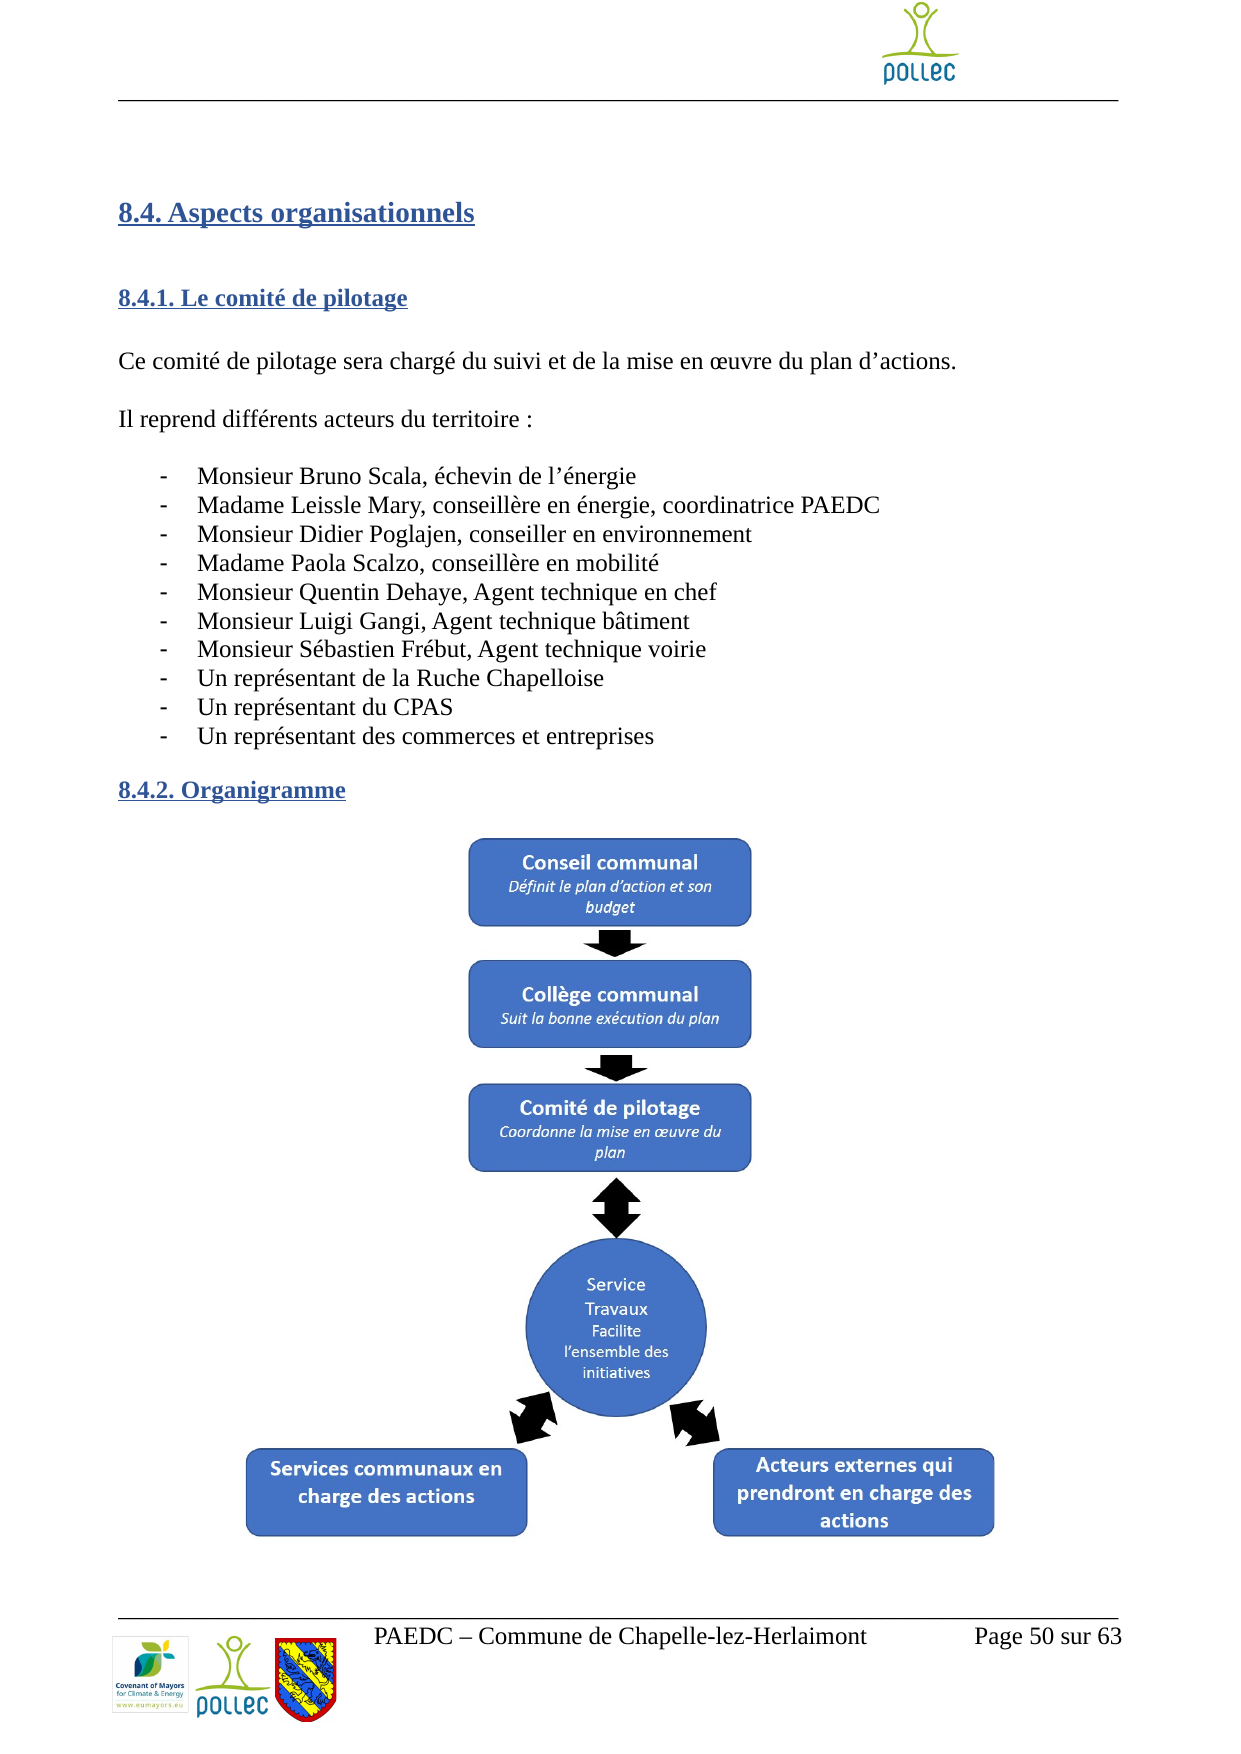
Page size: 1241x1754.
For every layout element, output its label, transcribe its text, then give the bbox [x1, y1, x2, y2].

list Monsieur Didier Poglajen, conseiller en environnement [159, 519, 1122, 548]
picture [882, 0, 959, 87]
picture [275, 1638, 337, 1722]
list Monsieur Sébastien Frébut, Agent technique voirie [159, 634, 1122, 663]
text Il reprend différents acteurs du territoire : [118, 404, 1122, 433]
subtitle 8.4.1. Le comité de pilotage [118, 283, 1122, 311]
picture [110, 1633, 191, 1714]
list Monsieur Bruno Scala, échevin de l’énergie [159, 461, 1122, 490]
text Ce comité de pilotage sera chargé du suivi et de la mise en œuvre du plan d’actions. [118, 346, 1122, 375]
picture [245, 838, 995, 1548]
picture [206, 1645, 272, 1720]
list Un représentant du CPAS [159, 692, 1122, 721]
list Monsieur Quentin Dehaye, Agent technique en chef [159, 577, 1122, 606]
subtitle 8.4. Aspects organisationnels [118, 195, 1122, 228]
list Madame Leissle Mary, conseillère en énergie, coordinatrice PAEDC [159, 490, 1122, 519]
list Madame Paola Scalzo, conseillère en mobilité [159, 548, 1122, 577]
list Un représentant de la Ruche Chapelloise [159, 663, 1122, 692]
subtitle 8.4.2. Organigramme [118, 775, 1122, 804]
list Monsieur Luigi Gangi, Agent technique bâtiment [159, 606, 1122, 634]
list Un représentant des commerces et entreprises [159, 721, 1122, 750]
